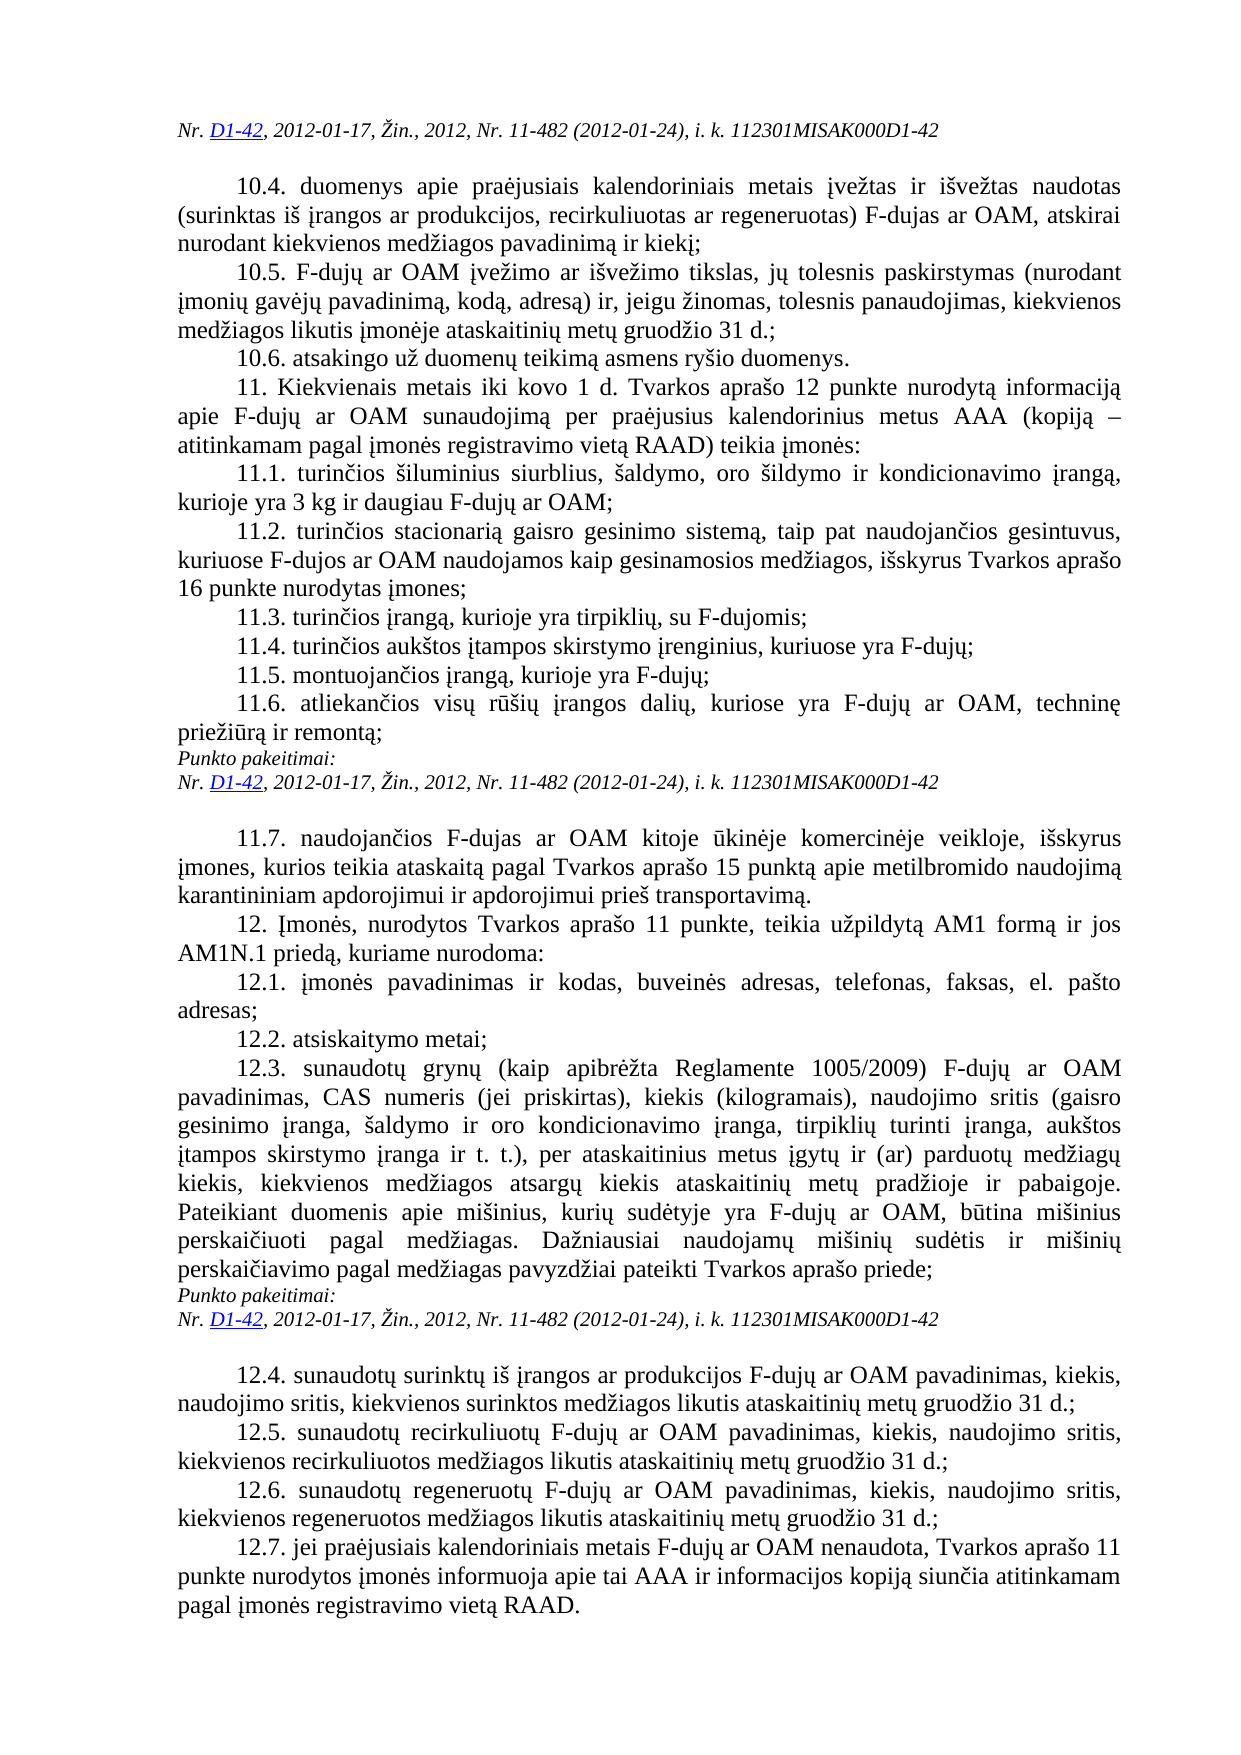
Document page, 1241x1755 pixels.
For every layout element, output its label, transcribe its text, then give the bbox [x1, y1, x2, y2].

text 12.2. atsiskaitymo metai; [177, 1024, 1122, 1053]
text 12.7. jei praėjusiais kalendoriniais metais F-dujų ar OAM nenaudota, Tvarkos aprašo 11 punkte nurodytos įmonės informuoja apie tai AAA ir informacijos kopiją siunčia atitinkamam pagal įmonės registravimo vietą RAAD. [177, 1532, 1122, 1618]
text 10.6. atsakingo už duomenų teikimą asmens ryšio duomenys. [177, 343, 1122, 372]
text 12.3. sunaudotų grynų (kaip apibrėžta Reglamente 1005/2009) F-dujų ar OAM pavadinimas, CAS numeris (jei priskirtas), kiekis (kilogramais), naudojimo sritis (gaisro gesinimo įranga, šaldymo ir oro kondicionavimo įranga, tirpiklių turinti įranga, aukštos įtampos skirstymo įranga ir t. t.), per ataskaitinius metus įgytų ir (ar) parduotų medžiagų kiekis, kiekvienos medžiagos atsargų kiekis ataskaitinių metų pradžioje ir pabaigoje. Pateikiant duomenis apie mišinius, kurių sudėtyje yra F-dujų ar OAM, būtina mišinius perskaičiuoti pagal medžiagas. Dažniausiai naudojamų mišinių sudėtis ir mišinių perskaičiavimo pagal medžiagas pavyzdžiai pateikti Tvarkos aprašo priede; [177, 1053, 1122, 1283]
text Punkto pakeitimai: [177, 1283, 1122, 1307]
text 11.6. atliekančios visų rūšių įrangos dalių, kuriose yra F-dujų ar OAM, techninę priežiūrą ir remontą; [177, 688, 1122, 746]
text 12.6. sunaudotų regeneruotų F-dujų ar OAM pavadinimas, kiekis, naudojimo sritis, kiekvienos regeneruotos medžiagos likutis ataskaitinių metų gruodžio 31 d.; [177, 1475, 1122, 1532]
text 11.3. turinčios įrangą, kurioje yra tirpiklių, su F-dujomis; [177, 602, 1122, 631]
text 10.5. F-dujų ar OAM įvežimo ar išvežimo tikslas, jų tolesnis paskirstymas (nurodant įmonių gavėjų pavadinimą, kodą, adresą) ir, jeigu žinomas, tolesnis panaudojimas, kiekvienos medžiagos likutis įmonėje ataskaitinių metų gruodžio 31 d.; [177, 257, 1122, 343]
text 11.4. turinčios aukštos įtampos skirstymo įrenginius, kuriuose yra F-dujų; [177, 631, 1122, 660]
text 11.5. montuojančios įrangą, kurioje yra F-dujų; [177, 660, 1122, 688]
text 12.1. įmonės pavadinimas ir kodas, buveinės adresas, telefonas, faksas, el. pašto adresas; [177, 967, 1122, 1024]
text Nr. D1-42, 2012-01-17, Žin., 2012, Nr. 11-482 (2012-01-24), i. k. 112301MISAK000D1-42 [177, 770, 1122, 794]
text 12.5. sunaudotų recirkuliuotų F-dujų ar OAM pavadinimas, kiekis, naudojimo sritis, kiekvienos recirkuliuotos medžiagos likutis ataskaitinių metų gruodžio 31 d.; [177, 1417, 1122, 1475]
text 11.2. turinčios stacionarią gaisro gesinimo sistemą, taip pat naudojančios gesintuvus, kuriuose F-dujos ar OAM naudojamos kaip gesinamosios medžiagos, išskyrus Tvarkos aprašo 16 punkte nurodytas įmones; [177, 516, 1122, 602]
text 10.4. duomenys apie praėjusiais kalendoriniais metais įvežtas ir išvežtas naudotas (surinktas iš įrangos ar produkcijos, recirkuliuotas ar regeneruotas) F-dujas ar OAM, atskirai nurodant kiekvienos medžiagos pavadinimą ir kiekį; [177, 171, 1122, 257]
text 11.7. naudojančios F-dujas ar OAM kitoje ūkinėje komercinėje veikloje, išskyrus įmones, kurios teikia ataskaitą pagal Tvarkos aprašo 15 punktą apie metilbromido naudojimą karantininiam apdorojimui ir apdorojimui prieš transportavimą. [177, 823, 1122, 909]
text 11.1. turinčios šiluminius siurblius, šaldymo, oro šildymo ir kondicionavimo įrangą, kurioje yra 3 kg ir daugiau F-dujų ar OAM; [177, 458, 1122, 516]
text Nr. D1-42, 2012-01-17, Žin., 2012, Nr. 11-482 (2012-01-24), i. k. 112301MISAK000D1-42 [177, 118, 1122, 142]
text 12. Įmonės, nurodytos Tvarkos aprašo 11 punkte, teikia užpildytą AM1 formą ir jos AM1N.1 priedą, kuriame nurodoma: [177, 909, 1122, 967]
text 12.4. sunaudotų surinktų iš įrangos ar produkcijos F-dujų ar OAM pavadinimas, kiekis, naudojimo sritis, kiekvienos surinktos medžiagos likutis ataskaitinių metų gruodžio 31 d.; [177, 1360, 1122, 1417]
text Nr. D1-42, 2012-01-17, Žin., 2012, Nr. 11-482 (2012-01-24), i. k. 112301MISAK000D1-42 [177, 1307, 1122, 1331]
text 11. Kiekvienais metais iki kovo 1 d. Tvarkos aprašo 12 punkte nurodytą informaciją apie F-dujų ar OAM sunaudojimą per praėjusius kalendorinius metus AAA (kopiją – atitinkamam pagal įmonės registravimo vietą RAAD) teikia įmonės: [177, 372, 1122, 458]
text Punkto pakeitimai: [177, 746, 1122, 770]
